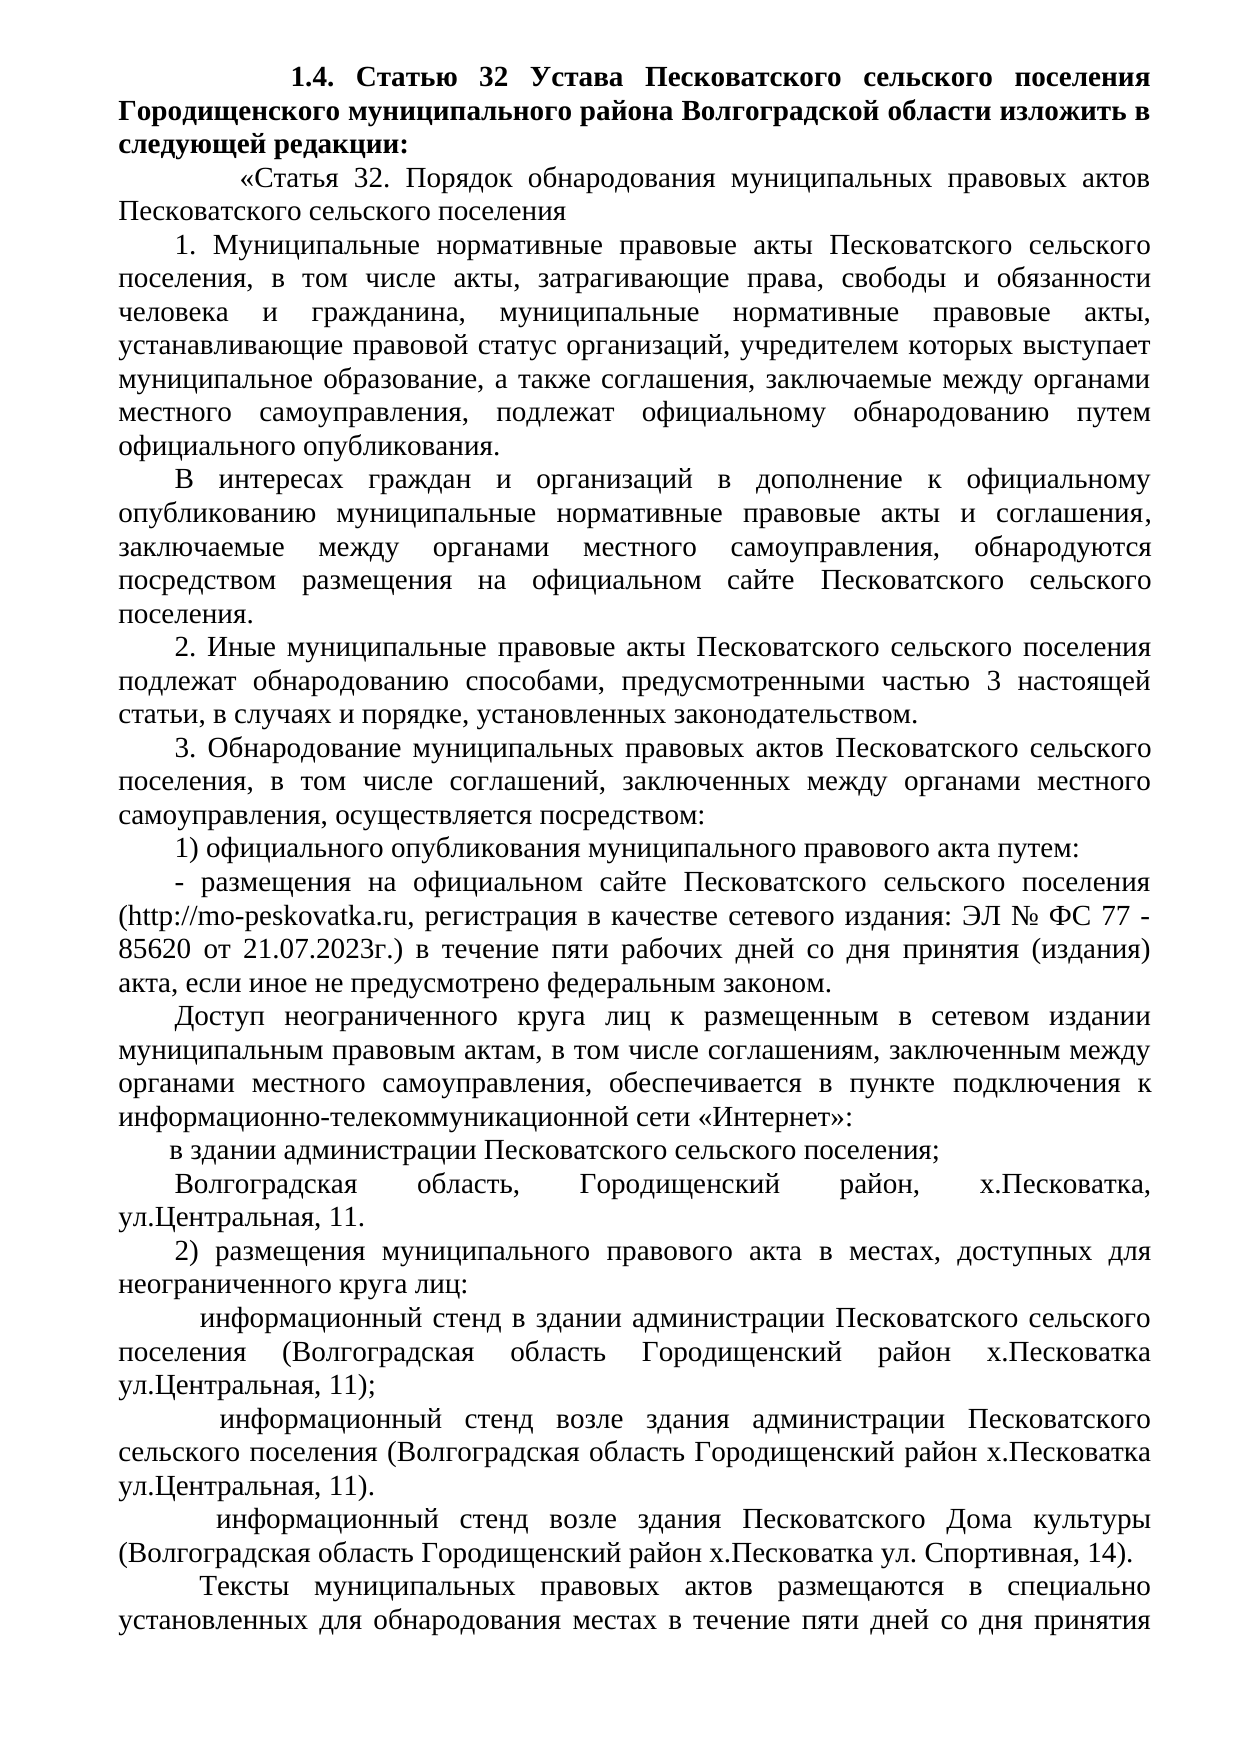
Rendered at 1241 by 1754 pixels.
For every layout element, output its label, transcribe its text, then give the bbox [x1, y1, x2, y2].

text в здании администрации Песковатского сельского поселения; [118, 1132, 1152, 1166]
text информационный стенд возле здания администрации Песковатского сельского поселения (Волгоградская область Городищенский район х.Песковатка ул.Центральная, 11). [118, 1401, 1152, 1501]
text В интересах граждан и организаций в дополнение к официальному опубликованию муниципальные нормативные правовые акты и соглашения, заключаемые между органами местного самоуправления, обнародуются посредством размещения на официальном сайте Песковатского сельского поселения. [118, 462, 1152, 629]
text Волгоградская область, Городищенский район, х.Песковатка, ул.Центральная, 11. [118, 1166, 1152, 1233]
text 1. Муниципальные нормативные правовые акты Песковатского сельского поселения, в том числе акты, затрагивающие права, свободы и обязанности человека и гражданина, муниципальные нормативные правовые акты, устанавливающие правовой статус организаций, учредителем которых выступает муниципальное образование, а также соглашения, заключаемые между органами местного самоуправления, подлежат официальному обнародованию путем официального опубликования. [118, 227, 1152, 462]
text информационный стенд возле здания Песковатского Дома культуры (Волгоградская область Городищенский район х.Песковатка ул. Спортивная, 14). [118, 1501, 1152, 1568]
text Тексты муниципальных правовых актов размещаются в специально установленных для обнародования местах в течение пяти дней со дня принятия [118, 1568, 1152, 1636]
text информационный стенд в здании администрации Песковатского сельского поселения (Волгоградская область Городищенский район х.Песковатка ул.Центральная, 11); [118, 1300, 1152, 1401]
text «Статья 32. Порядок обнародования муниципальных правовых актов Песковатского сельского поселения [118, 160, 1152, 227]
text - размещения на официальном сайте Песковатского сельского поселения (http://mo-peskovatka.ru, регистрация в качестве сетевого издания: ЭЛ № ФС 77 - 85620 от 21.07.2023г.) в течение пяти рабочих дней со дня принятия (издания) акта, если иное не предусмотрено федеральным законом. [118, 864, 1152, 998]
text 1) официального опубликования муниципального правового акта путем: [118, 831, 1152, 864]
text 1.4. Статью 32 Устава Песковатского сельского поселения Городищенского муниципального района Волгоградской области изложить в следующей редакции: [118, 59, 1152, 160]
text 2) размещения муниципального правового акта в местах, доступных для неограниченного круга лиц: [118, 1233, 1152, 1300]
text 2. Иные муниципальные правовые акты Песковатского сельского поселения подлежат обнародованию способами, предусмотренными частью 3 настоящей статьи, в случаях и порядке, установленных законодательством. [118, 629, 1152, 730]
text 3. Обнародование муниципальных правовых актов Песковатского сельского поселения, в том числе соглашений, заключенных между органами местного самоуправления, осуществляется посредством: [118, 730, 1152, 831]
text Доступ неограниченного круга лиц к размещенным в сетевом издании муниципальным правовым актам, в том числе соглашениям, заключенным между органами местного самоуправления, обеспечивается в пункте подключения к информационно-телекоммуникационной сети «Интернет»: [118, 998, 1152, 1132]
